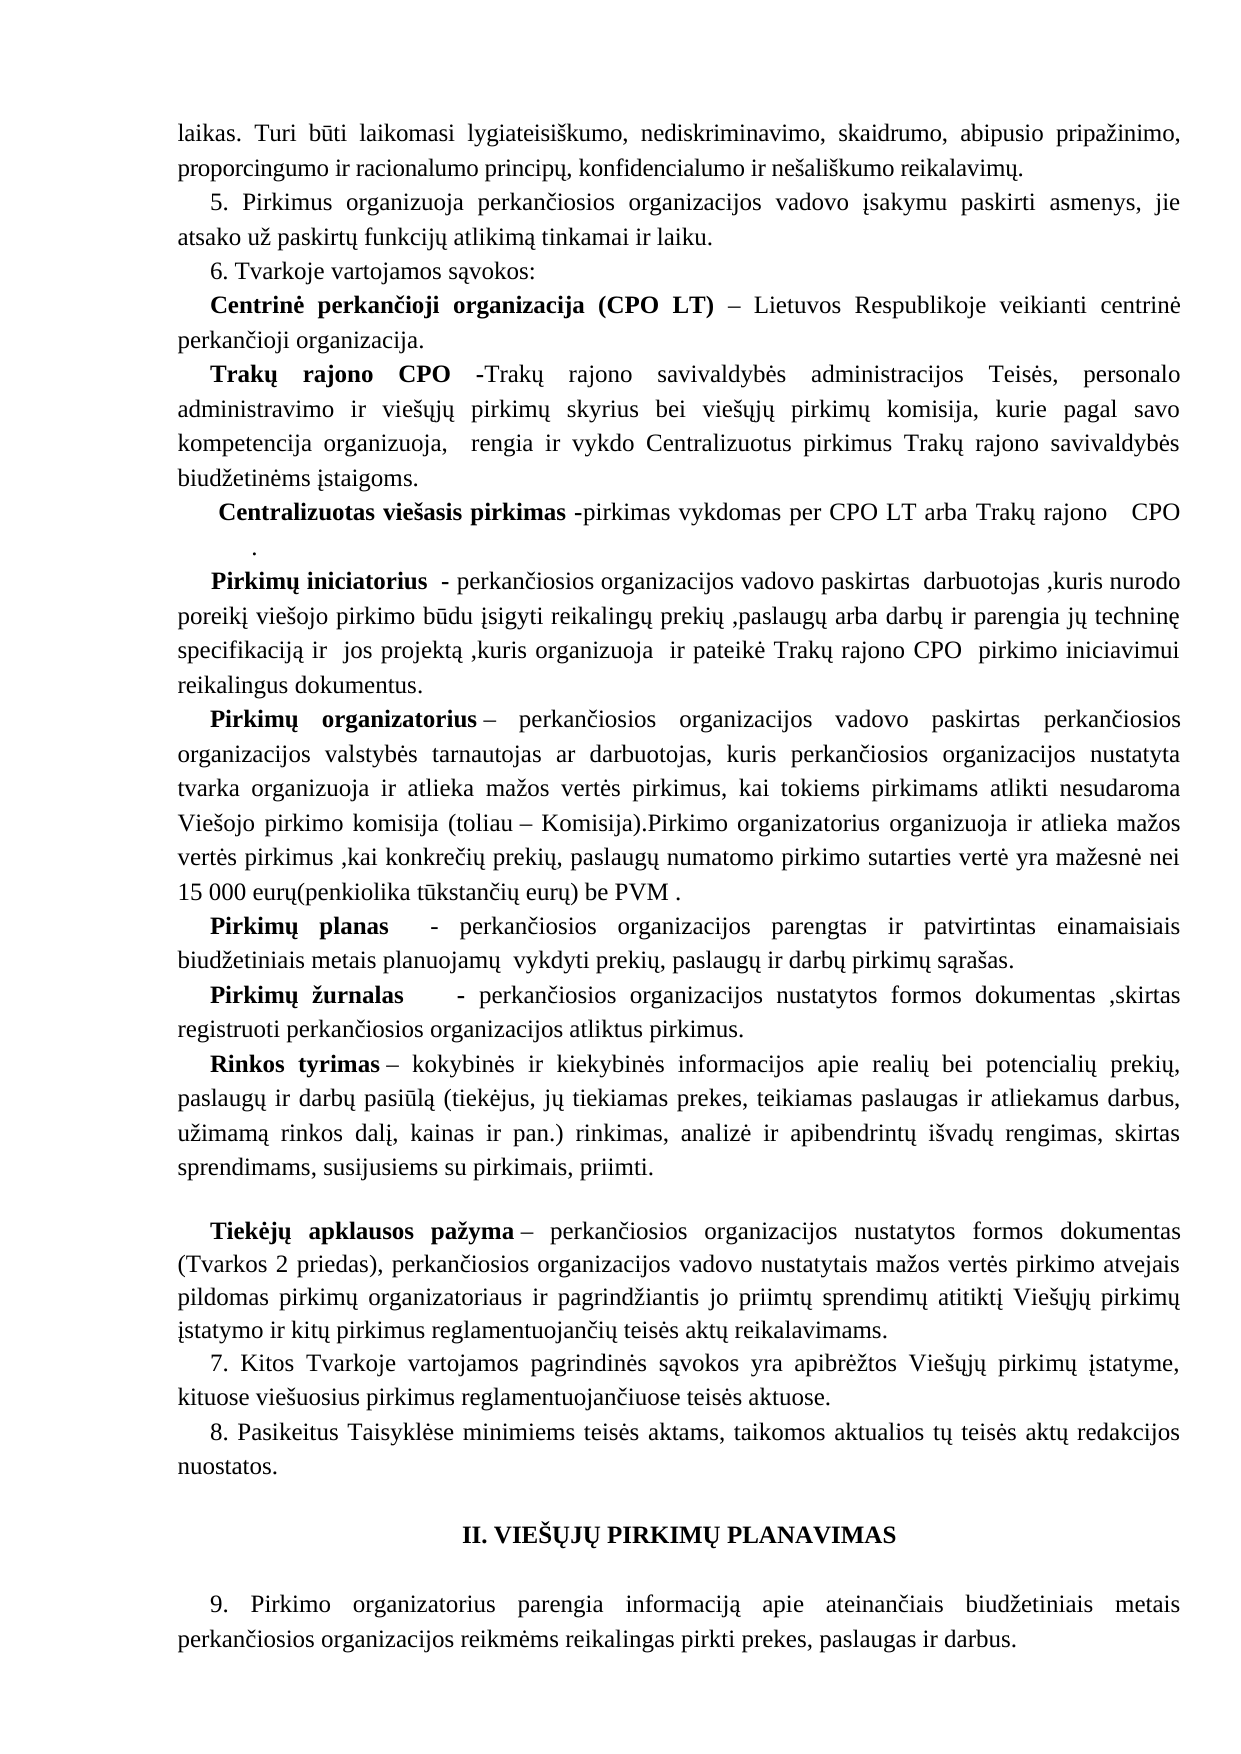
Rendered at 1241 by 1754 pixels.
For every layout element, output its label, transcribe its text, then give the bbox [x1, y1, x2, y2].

text Rinkos tyrimas – kokybinės ir kiekybinės informacijos apie realių bei potencialių prekių, paslaugų ir darbų pasiūlą (tiekėjus, jų tiekiamas prekes, teikiamas paslaugas ir atliekamus darbus, užimamą rinkos dalį, kainas ir pan.) rinkimas, analizė ir apibendrintų išvadų rengimas, skirtas sprendimams, susijusiems su pirkimais, priimti. [177, 1049, 1181, 1181]
text II. VIEŠŲJŲ PIRKIMŲ PLANAVIMAS [177, 1520, 1181, 1549]
text 8. Pasikeitus Taisyklėse minimiems teisės aktams, taikomos aktualios tų teisės aktų redakcijos nuostatos. [177, 1417, 1181, 1480]
text laikas. Turi būti laikomasi lygiateisiškumo, nediskriminavimo, skaidrumo, abipusio pripažinimo, proporcingumo ir racionalumo principų, konfidencialumo ir nešališkumo reikalavimų. [177, 118, 1181, 181]
text Pirkimų iniciatorius - perkančiosios organizacijos vadovo paskirtas darbuotojas ,kuris nurodo poreikį viešojo pirkimo būdu įsigyti reikalingų prekių ,paslaugų arba darbų ir parengia jų techninę specifikaciją ir jos projektą ,kuris organizuoja ir pateikė Trakų rajono CPO pirkimo iniciavimui reikalingus dokumentus. [177, 566, 1181, 698]
text Centralizuotas viešasis pirkimas -pirkimas vykdomas per CPO LT arba Trakų rajono CPO . [177, 497, 1181, 561]
text Trakų rajono CPO -Trakų rajono savivaldybės administracijos Teisės, personalo administravimo ir viešųjų pirkimų skyrius bei viešųjų pirkimų komisija, kurie pagal savo kompetencija organizuoja, rengia ir vykdo Centralizuotus pirkimus Trakų rajono savivaldybės biudžetinėms įstaigoms. [177, 359, 1181, 492]
text 7. Kitos Tvarkoje vartojamos pagrindinės sąvokos yra apibrėžtos Viešųjų pirkimų įstatyme, kituose viešuosius pirkimus reglamentuojančiuose teisės aktuose. [177, 1348, 1181, 1411]
text Pirkimų planas - perkančiosios organizacijos parengtas ir patvirtintas einamaisiais biudžetiniais metais planuojamų vykdyti prekių, paslaugų ir darbų pirkimų sąrašas. [177, 911, 1181, 974]
text 6. Tvarkoje vartojamos sąvokos: [177, 256, 1181, 285]
text 5. Pirkimus organizuoja perkančiosios organizacijos vadovo įsakymu paskirti asmenys, jie atsako už paskirtų funkcijų atlikimą tinkamai ir laiku. [177, 187, 1181, 250]
text Centrinė perkančioji organizacija (CPO LT) – Lietuvos Respublikoje veikianti centrinė perkančioji organizacija. [177, 291, 1181, 354]
text Pirkimų organizatorius – perkančiosios organizacijos vadovo paskirtas perkančiosios organizacijos valstybės tarnautojas ar darbuotojas, kuris perkančiosios organizacijos nustatyta tvarka organizuoja ir atlieka mažos vertės pirkimus, kai tokiems pirkimams atlikti nesudaroma Viešojo pirkimo komisija (toliau – Komisija).Pirkimo organizatorius organizuoja ir atlieka mažos vertės pirkimus ,kai konkrečių prekių, paslaugų numatomo pirkimo sutarties vertė yra mažesnė nei 15 000 eurų(penkiolika tūkstančių eurų) be PVM . [177, 704, 1181, 905]
text Pirkimų žurnalas - perkančiosios organizacijos nustatytos formos dokumentas ,skirtas registruoti perkančiosios organizacijos atliktus pirkimus. [177, 980, 1181, 1043]
text 9. Pirkimo organizatorius parengia informaciją apie ateinančiais biudžetiniais metais perkančiosios organizacijos reikmėms reikalingas pirkti prekes, paslaugas ir darbus. [177, 1589, 1181, 1652]
text Tiekėjų apklausos pažyma – perkančiosios organizacijos nustatytos formos dokumentas (Tvarkos 2 priedas), perkančiosios organizacijos vadovo nustatytais mažos vertės pirkimo atvejais pildomas pirkimų organizatoriaus ir pagrindžiantis jo priimtų sprendimų atitiktį Viešųjų pirkimų įstatymo ir kitų pirkimus reglamentuojančių teisės aktų reikalavimams. [177, 1216, 1181, 1344]
